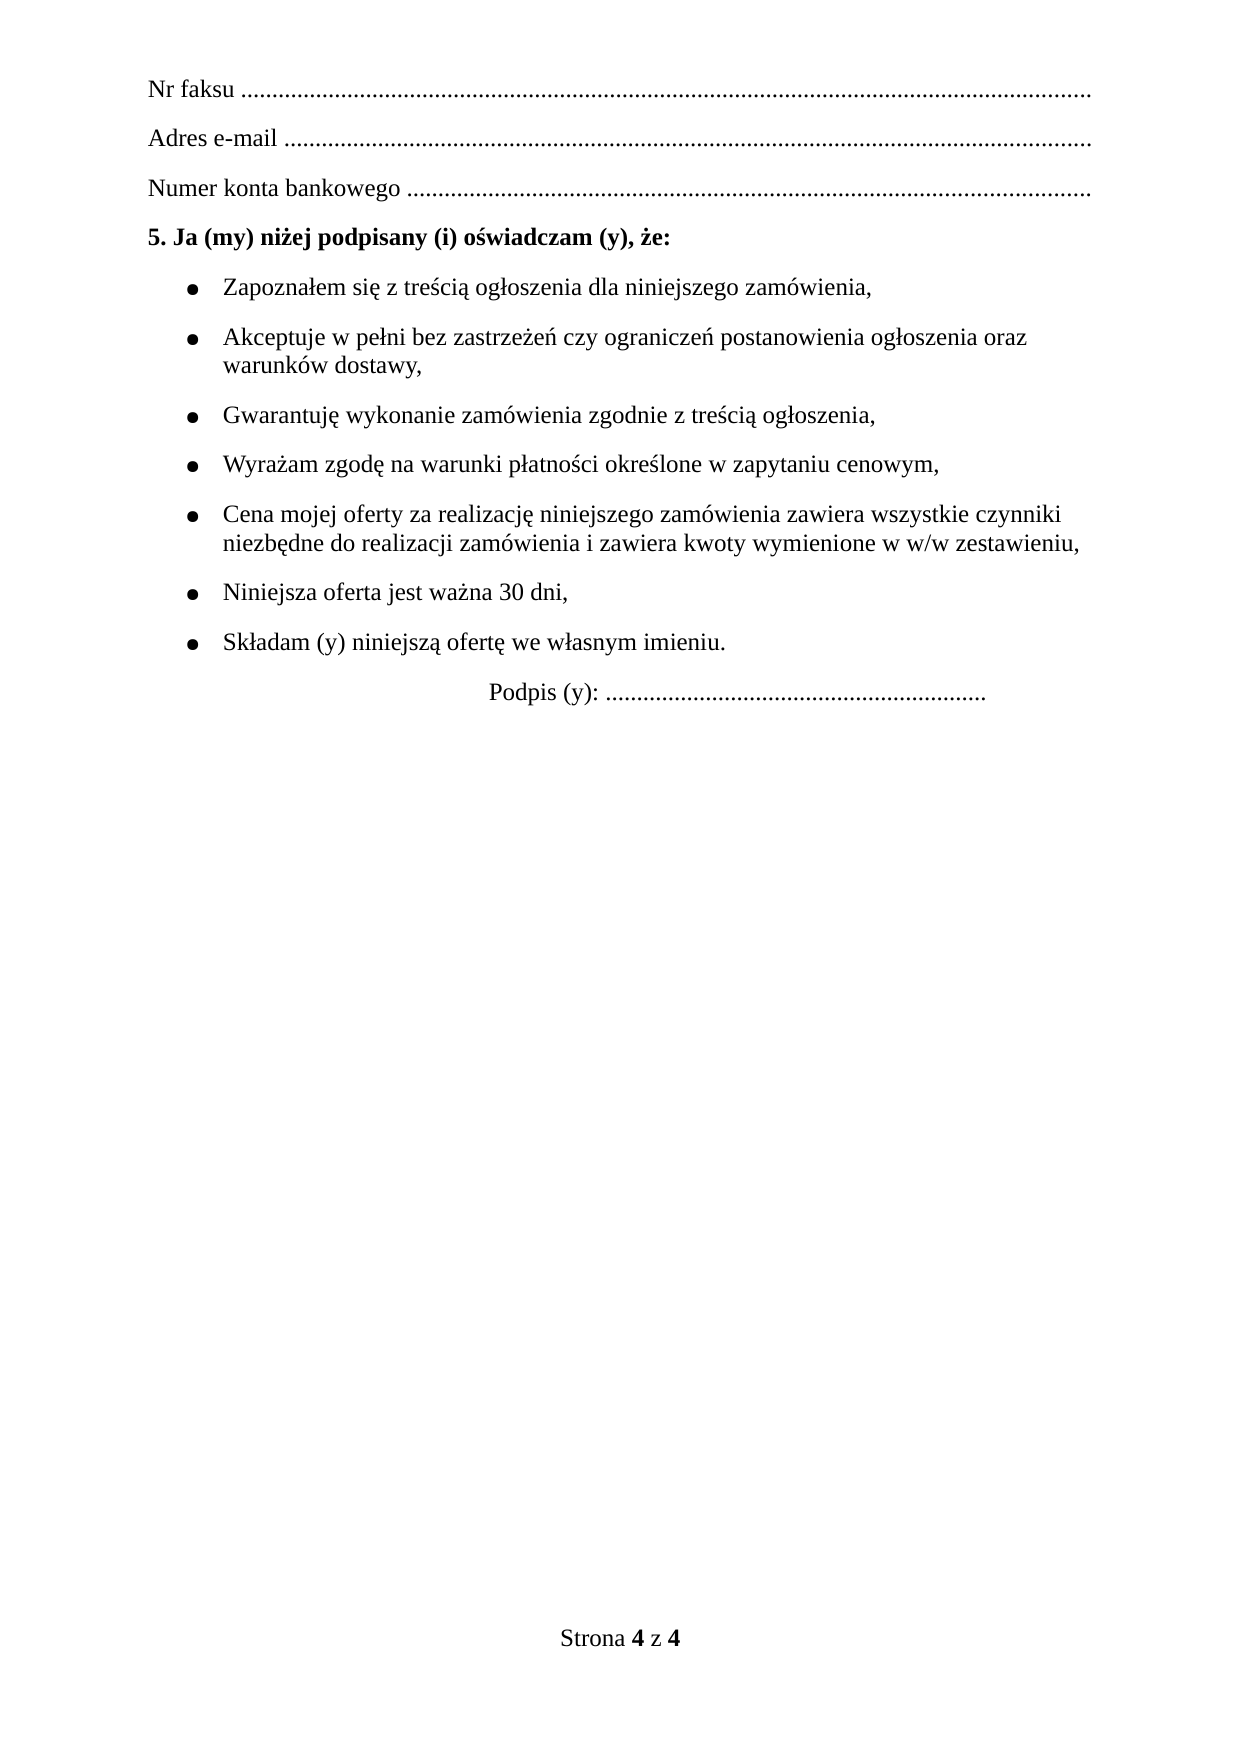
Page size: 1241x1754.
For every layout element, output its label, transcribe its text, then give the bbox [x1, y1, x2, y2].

list Adres e-mail [148, 123, 1092, 152]
list Akceptuje w pełni bez zastrzeżeń czy ograniczeń postanowienia ogłoszenia oraz warunków dostawy, [185, 322, 1092, 379]
list Gwarantuję wykonanie zamówienia zgodnie z treścią ogłoszenia, [185, 400, 1092, 429]
list Niniejsza oferta jest ważna 30 dni, [185, 577, 1092, 606]
list 5. Ja (my) niżej podpisany (i) oświadczam (y), że: [148, 222, 1092, 251]
list Nr faksu [148, 74, 1092, 102]
list Składam (y) niniejszą ofertę we własnym imieniu. [185, 627, 1092, 656]
list Podpis (y): ............................................................. [148, 677, 1092, 705]
list Numer konta bankowego [148, 173, 1092, 202]
list Wyrażam zgodę na warunki płatności określone w zapytaniu cenowym, [185, 449, 1092, 478]
list Zapoznałem się z treścią ogłoszenia dla niniejszego zamówienia, [185, 272, 1092, 301]
list Cena mojej oferty za realizację niniejszego zamówienia zawiera wszystkie czynniki niezbędne do realizacji zamówienia i zawiera kwoty wymienione w w/w zestawieniu, [185, 499, 1092, 557]
